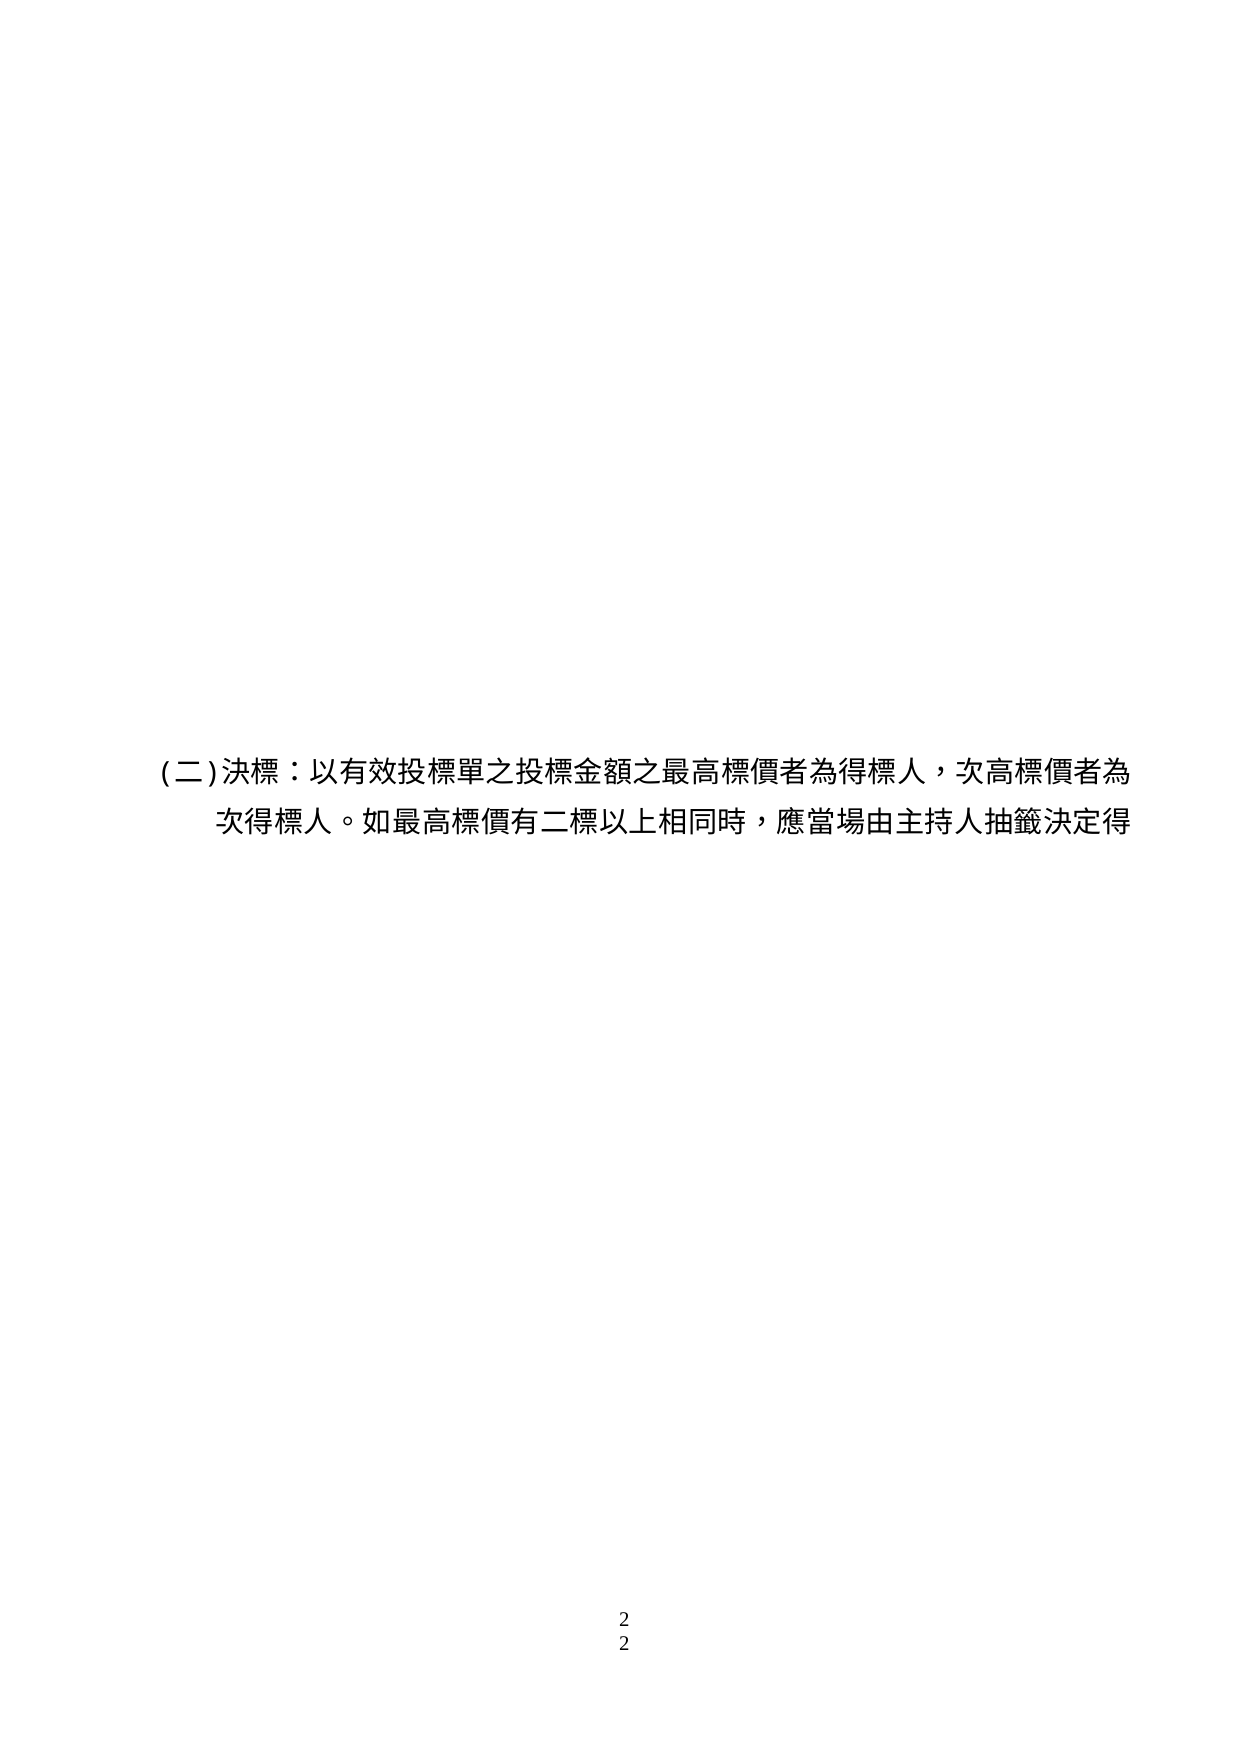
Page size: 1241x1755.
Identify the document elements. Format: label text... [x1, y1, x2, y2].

text (二)決標：以有效投標單之投標金額之最高標價者為得標人，次高標價者為次得標人。如最高標價有二標以上相同時，應當場由主持人抽籤決定得 [156, 741, 1134, 841]
